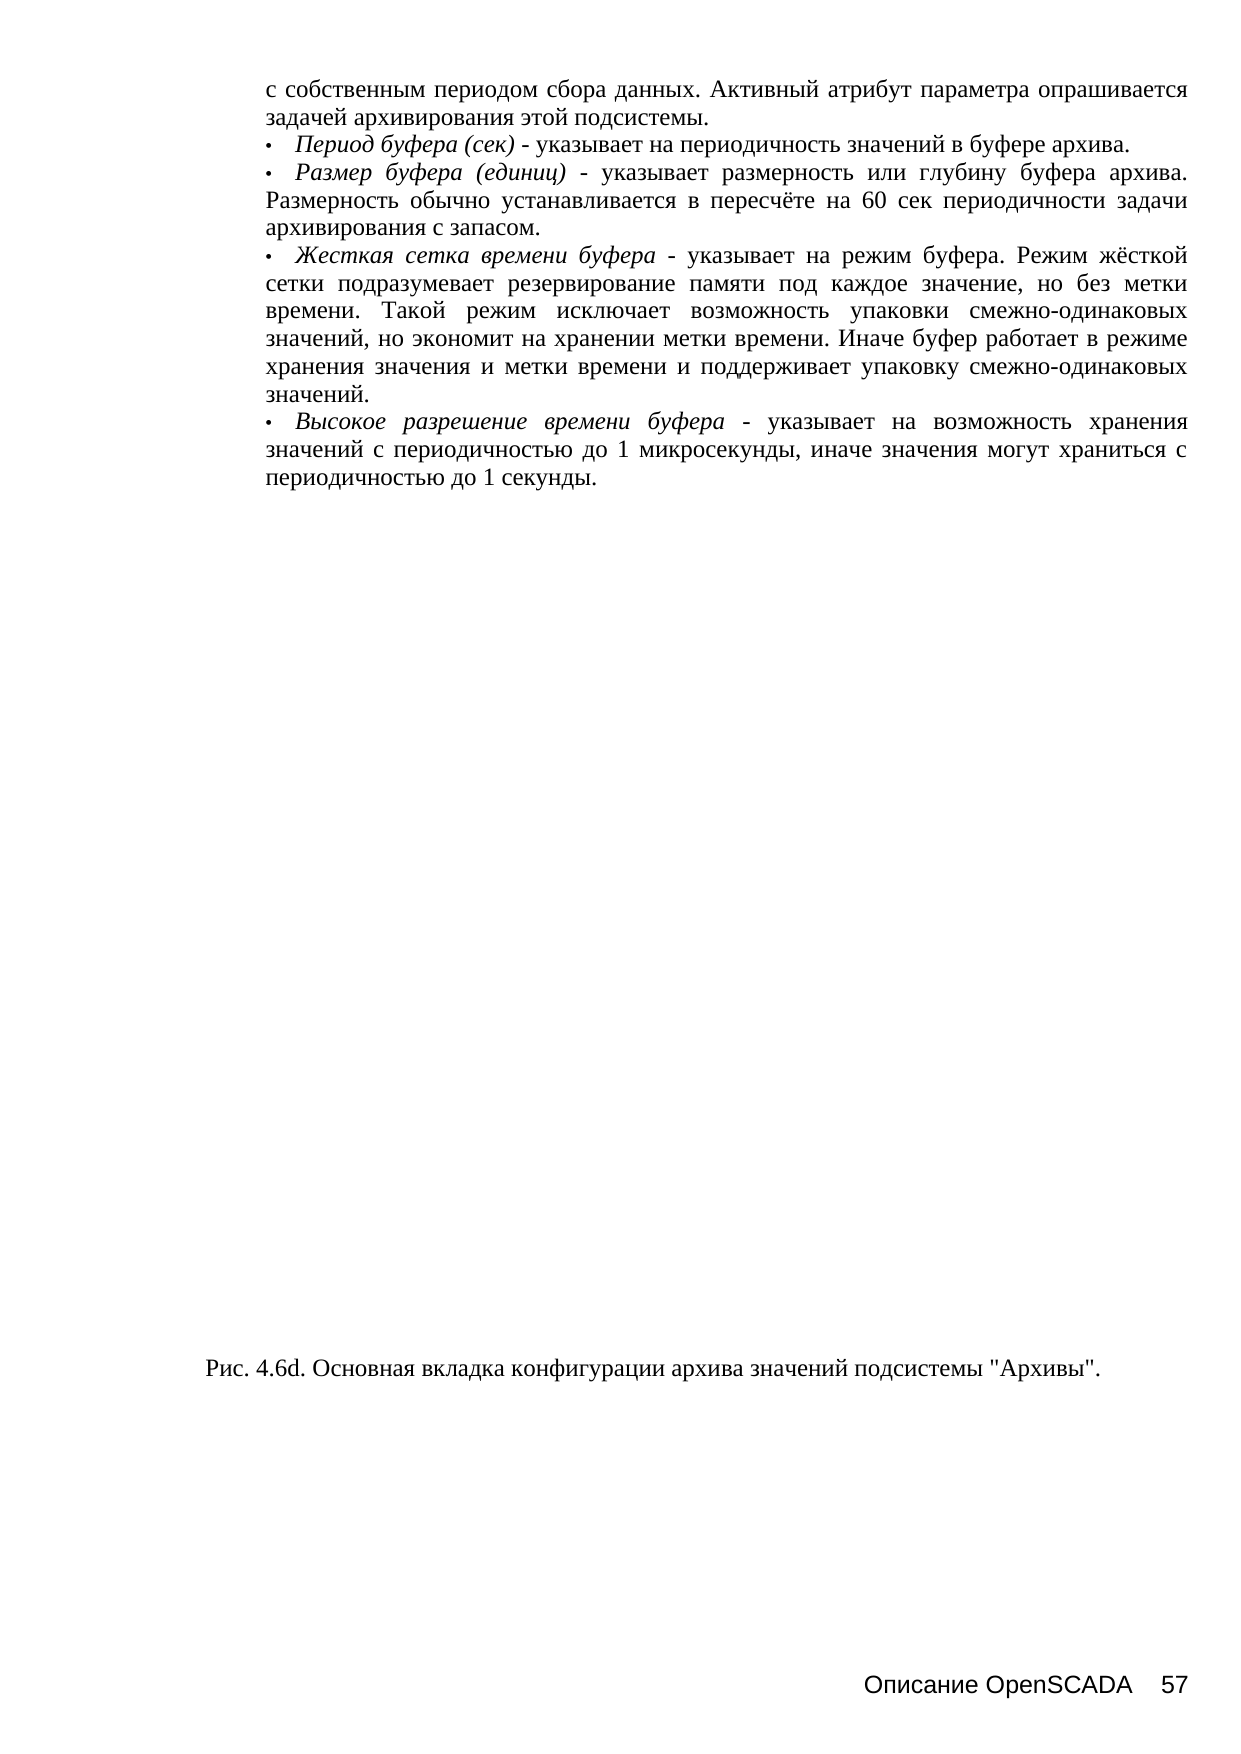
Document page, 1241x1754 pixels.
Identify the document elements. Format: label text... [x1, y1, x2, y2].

list Период буфера (сек) - указывает на периодичность значений в буфере архива. [236, 130, 1188, 158]
list Высокое разрешение времени буфера - указывает на возможность хранения значений с периодичностью до 1 микросекунды, иначе значения могут храниться с периодичностью до 1 секунды. [236, 407, 1188, 491]
list Размер буфера (единиц) - указывает размерность или глубину буфера архива. Размерность обычно устанавливается в пересчёте на 60 сек периодичности задачи архивирования с запасом. [236, 158, 1188, 241]
text Рис. 4.6d. Основная вкладка конфигурации архива значений подсистемы "Архивы". [118, 503, 1188, 1382]
list Жесткая сетка времени буфера - указывает на режим буфера. Режим жёсткой сетки подразумевает резервирование памяти под каждое значение, но без метки времени. Такой режим исключает возможность упаковки смежно-одинаковых значений, но экономит на хранении метки времени. Иначе буфер работает в режиме хранения значения и метки времени и поддерживает упаковку смежно-одинаковых значений. [236, 241, 1188, 407]
list с собственным периодом сбора данных. Активный атрибут параметра опрашивается задачей архивирования этой подсистемы. [236, 75, 1188, 130]
